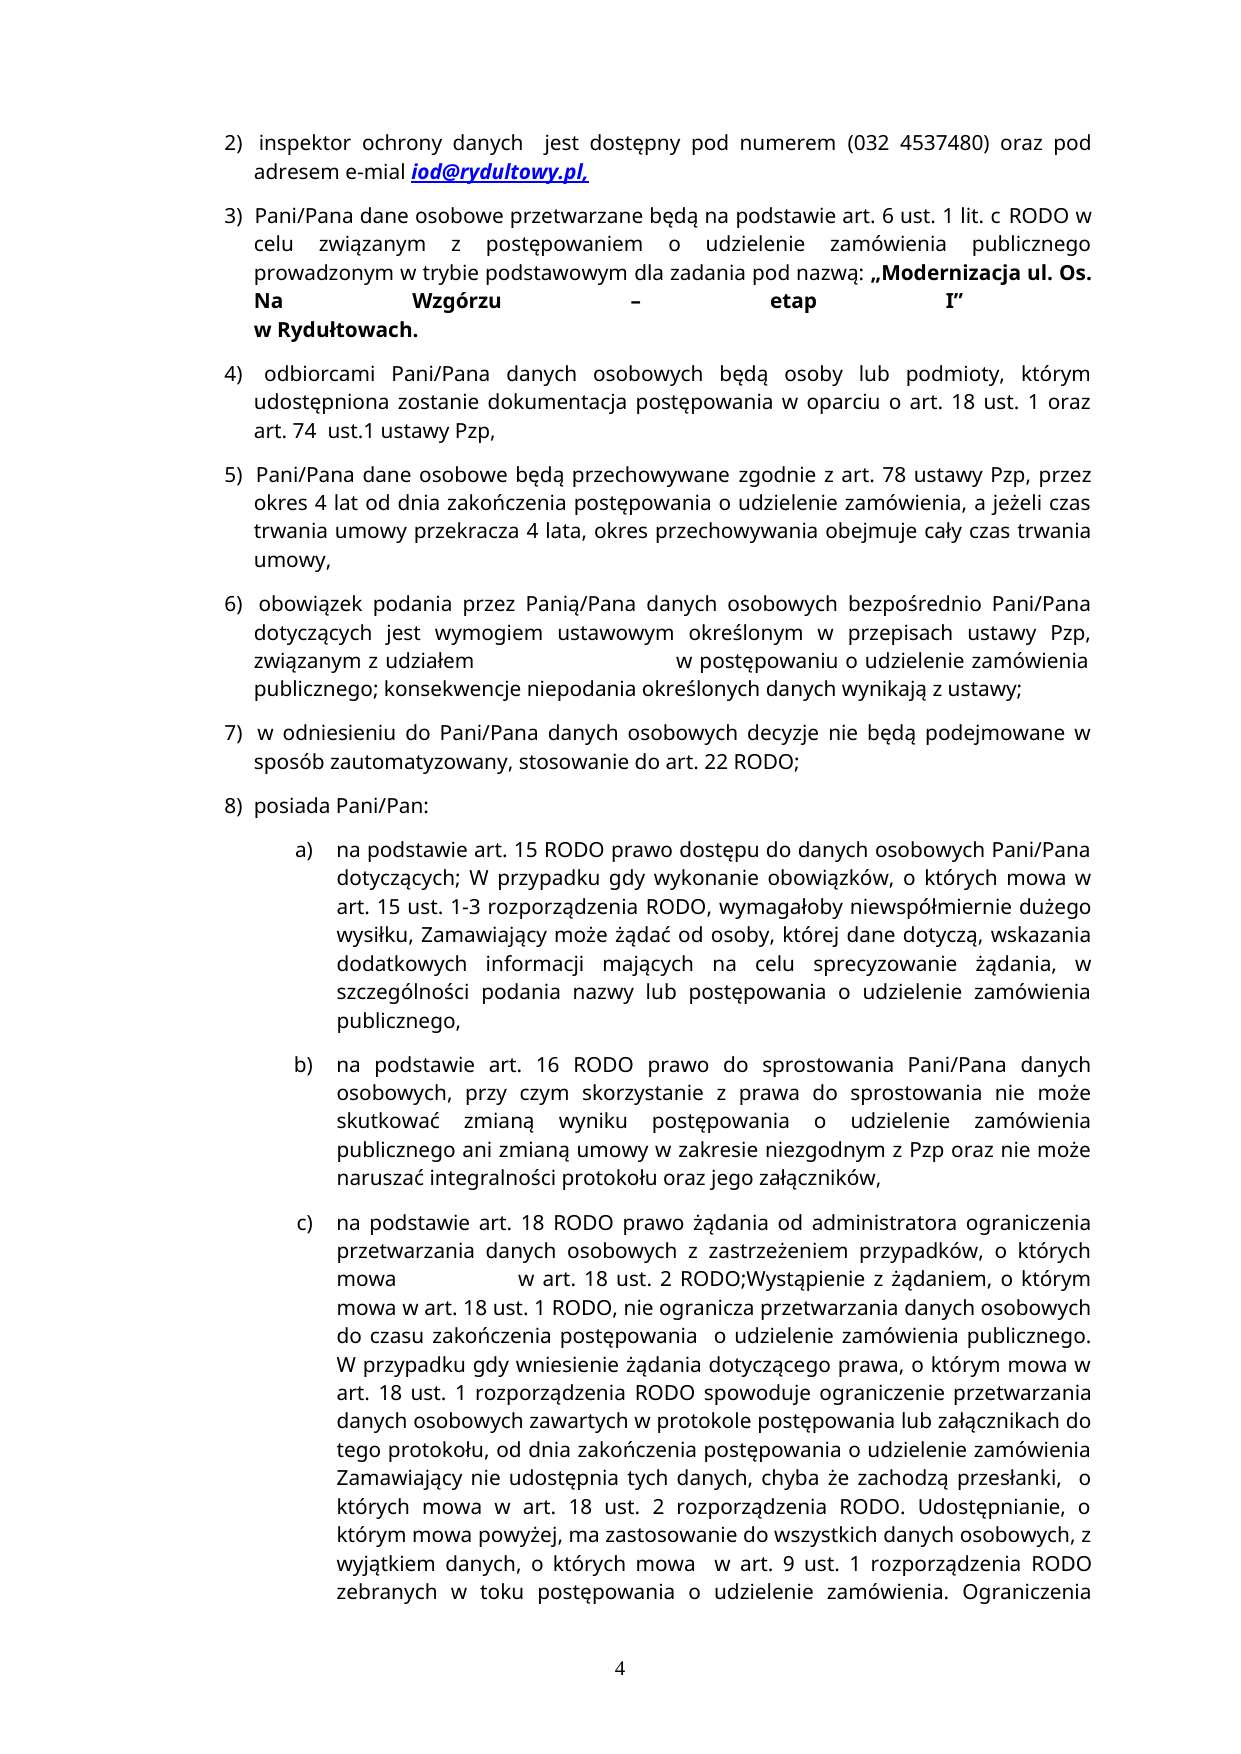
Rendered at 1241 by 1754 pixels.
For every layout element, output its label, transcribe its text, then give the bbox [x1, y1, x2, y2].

list inspektor ochrony danych jest dostępny pod numerem (032 4537480) oraz pod adresem e-mial iod@rydultowy.pl, [224, 128, 1092, 185]
list Pani/Pana dane osobowe przetwarzane będą na podstawie art. 6 ust. 1 lit. c RODO w celu związanym z postępowaniem o udzielenie zamówienia publicznego prowadzonym w trybie podstawowym dla zadania pod nazwą: „Modernizacja ul. Os. Na Wzgórzu – etap I” w Rydułtowach. [224, 201, 1092, 343]
list Pani/Pana dane osobowe będą przechowywane zgodnie z art. 78 ustawy Pzp, przez okres 4 lat od dnia zakończenia postępowania o udzielenie zamówienia, a jeżeli czas trwania umowy przekracza 4 lata, okres przechowywania obejmuje cały czas trwania umowy, [224, 460, 1092, 573]
list posiada Pani/Pan: [224, 791, 1092, 819]
list w odniesieniu do Pani/Pana danych osobowych decyzje nie będą podejmowane w sposób zautomatyzowany, stosowanie do art. 22 RODO; [224, 718, 1092, 775]
list obowiązek podania przez Panią/Pana danych osobowych bezpośrednio Pani/Pana dotyczących jest wymogiem ustawowym określonym w przepisach ustawy Pzp, związanym z udziałem w postępowaniu o udzielenie zamówienia publicznego; konsekwencje niepodania określonych danych wynikają z ustawy; [224, 589, 1092, 703]
list na podstawie art. 18 RODO prawo żądania od administratora ograniczenia przetwarzania danych osobowych z zastrzeżeniem przypadków, o których mowa w art. 18 ust. 2 RODO;Wystąpienie z żądaniem, o którym mowa w art. 18 ust. 1 RODO, nie ogranicza przetwarzania danych osobowych do czasu zakończenia postępowania o udzielenie zamówienia publicznego. W przypadku gdy wniesienie żądania dotyczącego prawa, o którym mowa w art. 18 ust. 1 rozporządzenia RODO spowoduje ograniczenie przetwarzania danych osobowych zawartych w protokole postępowania lub załącznikach do tego protokołu, od dnia zakończenia postępowania o udzielenie zamówienia Zamawiający nie udostępnia tych danych, chyba że zachodzą przesłanki, o których mowa w art. 18 ust. 2 rozporządzenia RODO. Udostępnianie, o którym mowa powyżej, ma zastosowanie do wszystkich danych osobowych, z wyjątkiem danych, o których mowa w art. 9 ust. 1 rozporządzenia RODO zebranych w toku postępowania o udzielenie zamówienia. Ograniczenia [313, 1208, 1092, 1606]
list odbiorcami Pani/Pana danych osobowych będą osoby lub podmioty, którym udostępniona zostanie dokumentacja postępowania w oparciu o art. 18 ust. 1 oraz art. 74 ust.1 ustawy Pzp, [224, 359, 1092, 444]
list na podstawie art. 16 RODO prawo do sprostowania Pani/Pana danych osobowych, przy czym skorzystanie z prawa do sprostowania nie może skutkować zmianą wyniku postępowania o udzielenie zamówienia publicznego ani zmianą umowy w zakresie niezgodnym z Pzp oraz nie może naruszać integralności protokołu oraz jego załączników, [313, 1050, 1092, 1192]
list na podstawie art. 15 RODO prawo dostępu do danych osobowych Pani/Pana dotyczących; W przypadku gdy wykonanie obowiązków, o których mowa w art. 15 ust. 1-3 rozporządzenia RODO, wymagałoby niewspółmiernie dużego wysiłku, Zamawiający może żądać od osoby, której dane dotyczą, wskazania dodatkowych informacji mających na celu sprecyzowanie żądania, w szczególności podania nazwy lub postępowania o udzielenie zamówienia publicznego, [313, 835, 1092, 1034]
